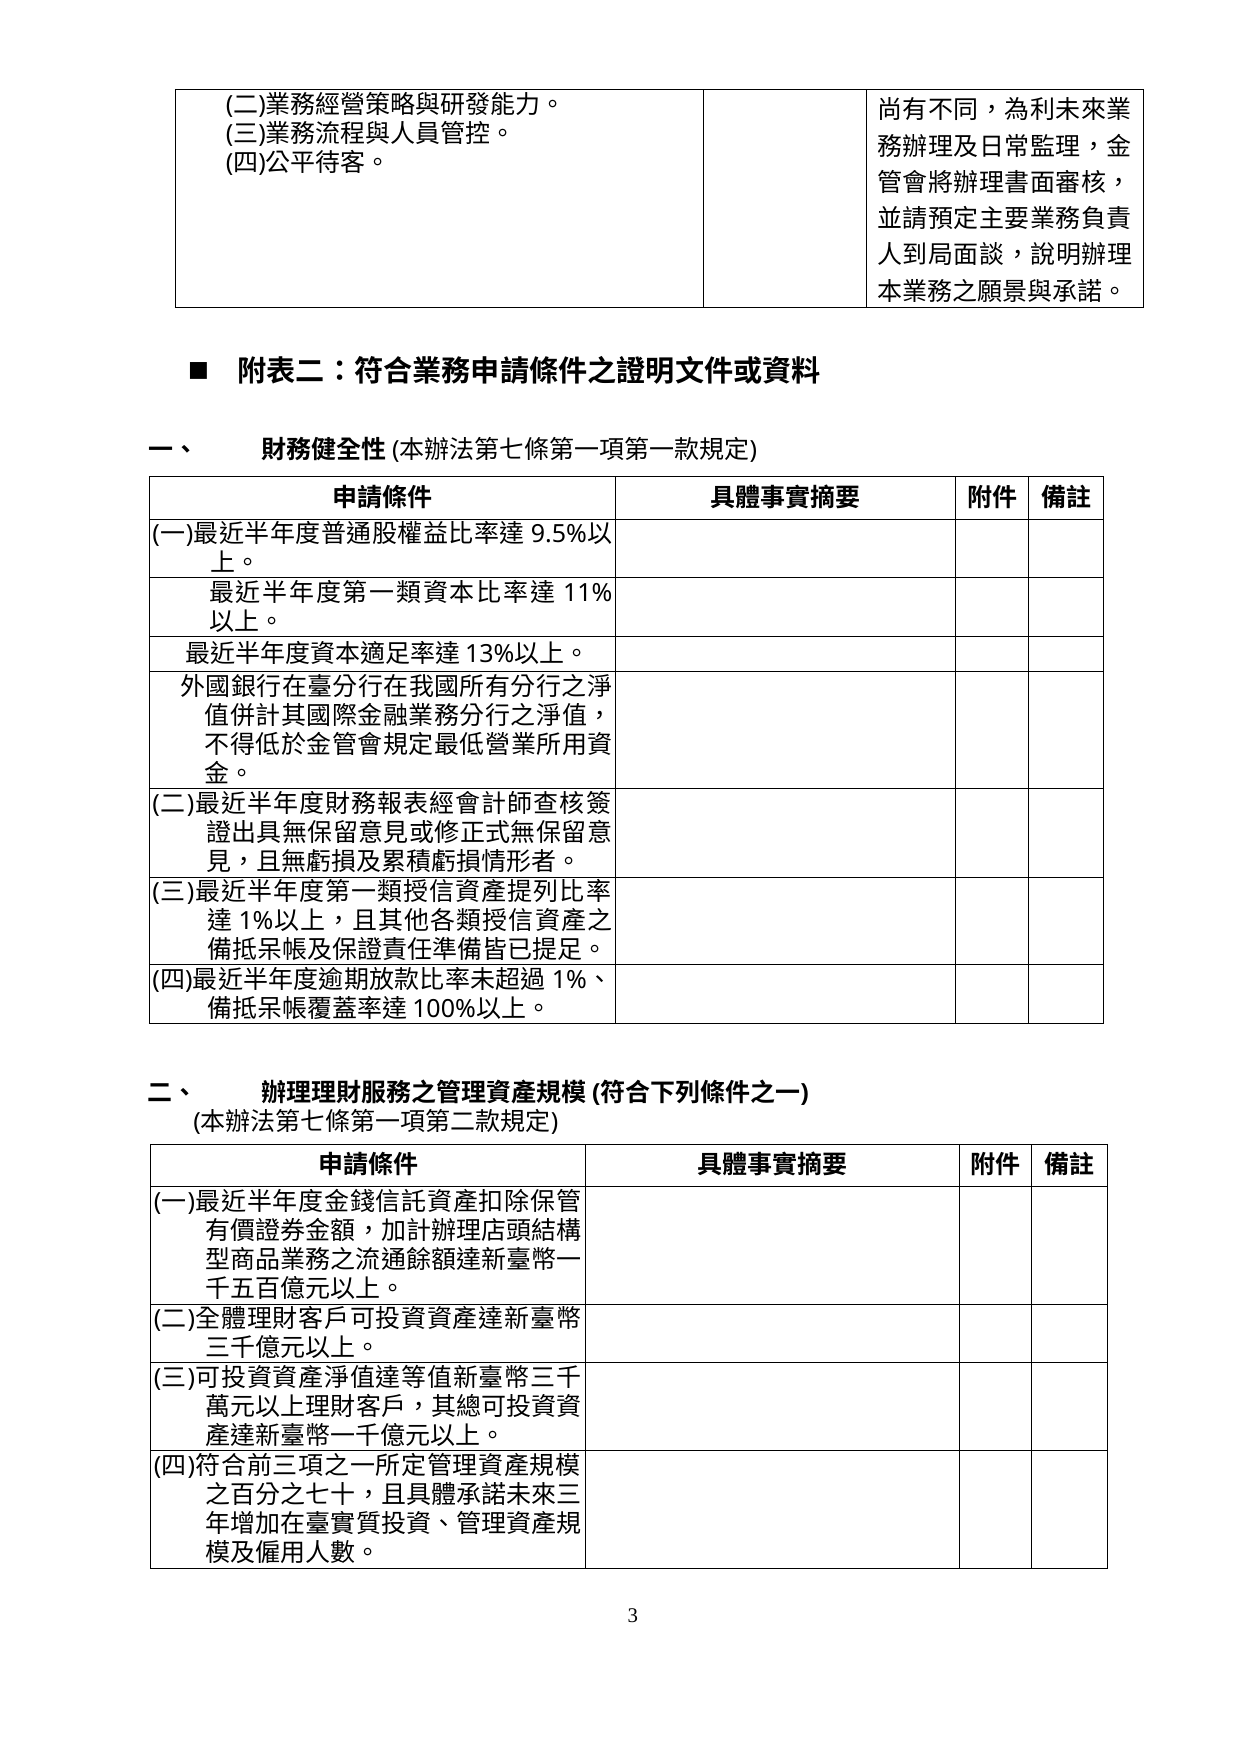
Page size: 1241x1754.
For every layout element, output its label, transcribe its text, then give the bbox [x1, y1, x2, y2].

table_header 申請條件 [151, 1145, 585, 1186]
table_cell [956, 789, 1028, 876]
table_cell (二)業務經營策略與研發能力。 (三)業務流程與人員管控。 (四)公平待客。 [176, 90, 703, 307]
table_cell [1032, 1305, 1107, 1362]
table_header 備註 [1032, 1145, 1107, 1186]
table_cell (二)最近半年度財務報表經會計師查核簽證出具無保留意見或修正式無保留意見，且無虧損及累積虧損情形者。 [150, 789, 615, 876]
table_cell [1029, 578, 1103, 636]
table_cell 最近半年度資本適足率達13%以上。 [150, 637, 615, 671]
table_cell [616, 672, 955, 788]
table_cell [956, 965, 1028, 1023]
table_cell [1029, 789, 1103, 876]
table_cell [586, 1305, 959, 1362]
list 辦理理財服務之管理資產規模 (符合下列條件之一) [148, 1078, 1078, 1107]
table_cell [616, 520, 955, 577]
table_cell [616, 878, 955, 964]
table_cell (四)符合前三項之一所定管理資產規模之百分之七十，且具體承諾未來三年增加在臺實質投資、管理資產規模及僱用人數。 [151, 1451, 585, 1567]
table_cell [616, 965, 955, 1023]
table_cell [960, 1187, 1031, 1303]
table_cell (一)最近半年度普通股權益比率達9.5%以上。 [150, 520, 615, 577]
table_cell [1029, 965, 1103, 1023]
table_cell [586, 1363, 959, 1450]
table_cell [956, 520, 1028, 577]
table_cell [1032, 1187, 1107, 1303]
table_cell [586, 1187, 959, 1303]
table_cell [1029, 672, 1103, 788]
list 附表二：符合業務申請條件之證明文件或資料 [187, 348, 1078, 390]
table_cell (三)最近半年度第一類授信資產提列比率達1%以上，且其他各類授信資產之備抵呆帳及保證責任準備皆已提足。 [150, 878, 615, 964]
table_cell [1029, 520, 1103, 577]
table_header 具體事實摘要 [586, 1145, 959, 1186]
table_cell [956, 878, 1028, 964]
table_cell [1032, 1451, 1107, 1567]
list 財務健全性 (本辦法第七條第一項第一款規定) [148, 430, 1078, 466]
table_cell (三)可投資資產淨值達等值新臺幣三千萬元以上理財客戶，其總可投資資產達新臺幣一千億元以上。 [151, 1363, 585, 1450]
table_cell 最近半年度第一類資本比率達11%以上。 [150, 578, 615, 636]
table_cell (一)最近半年度金錢信託資產扣除保管有價證券金額，加計辦理店頭結構型商品業務之流通餘額達新臺幣一千五百億元以上。 [151, 1187, 585, 1303]
table_cell [704, 90, 866, 307]
table_cell [960, 1451, 1031, 1567]
table_cell [956, 637, 1028, 671]
table_cell [956, 672, 1028, 788]
table_cell (四)最近半年度逾期放款比率未超過1%、備抵呆帳覆蓋率達100%以上。 [150, 965, 615, 1023]
table_cell [1029, 637, 1103, 671]
table_cell (二)全體理財客戶可投資資產達新臺幣三千億元以上。 [151, 1305, 585, 1362]
table_header 備註 [1029, 477, 1103, 518]
table_cell 尚有不同，為利未來業務辦理及日常監理，金管會將辦理書面審核，並請預定主要業務負責人到局面談，說明辦理本業務之願景與承諾。 [867, 90, 1143, 307]
table_cell [586, 1451, 959, 1567]
table_cell [616, 637, 955, 671]
table_cell [616, 578, 955, 636]
table_header 附件 [960, 1145, 1031, 1186]
table_cell [616, 789, 955, 876]
table_cell 外國銀行在臺分行在我國所有分行之淨值併計其國際金融業務分行之淨值，不得低於金管會規定最低營業所用資金。 [150, 672, 615, 788]
table_header 申請條件 [150, 477, 615, 518]
table_cell [1029, 878, 1103, 964]
table_header 具體事實摘要 [616, 477, 955, 518]
text (本辦法第七條第一項第二款規定) [148, 1107, 1078, 1136]
table_header 附件 [956, 477, 1028, 518]
table_cell [960, 1363, 1031, 1450]
table_cell [1032, 1363, 1107, 1450]
table_cell [956, 578, 1028, 636]
table_cell [960, 1305, 1031, 1362]
